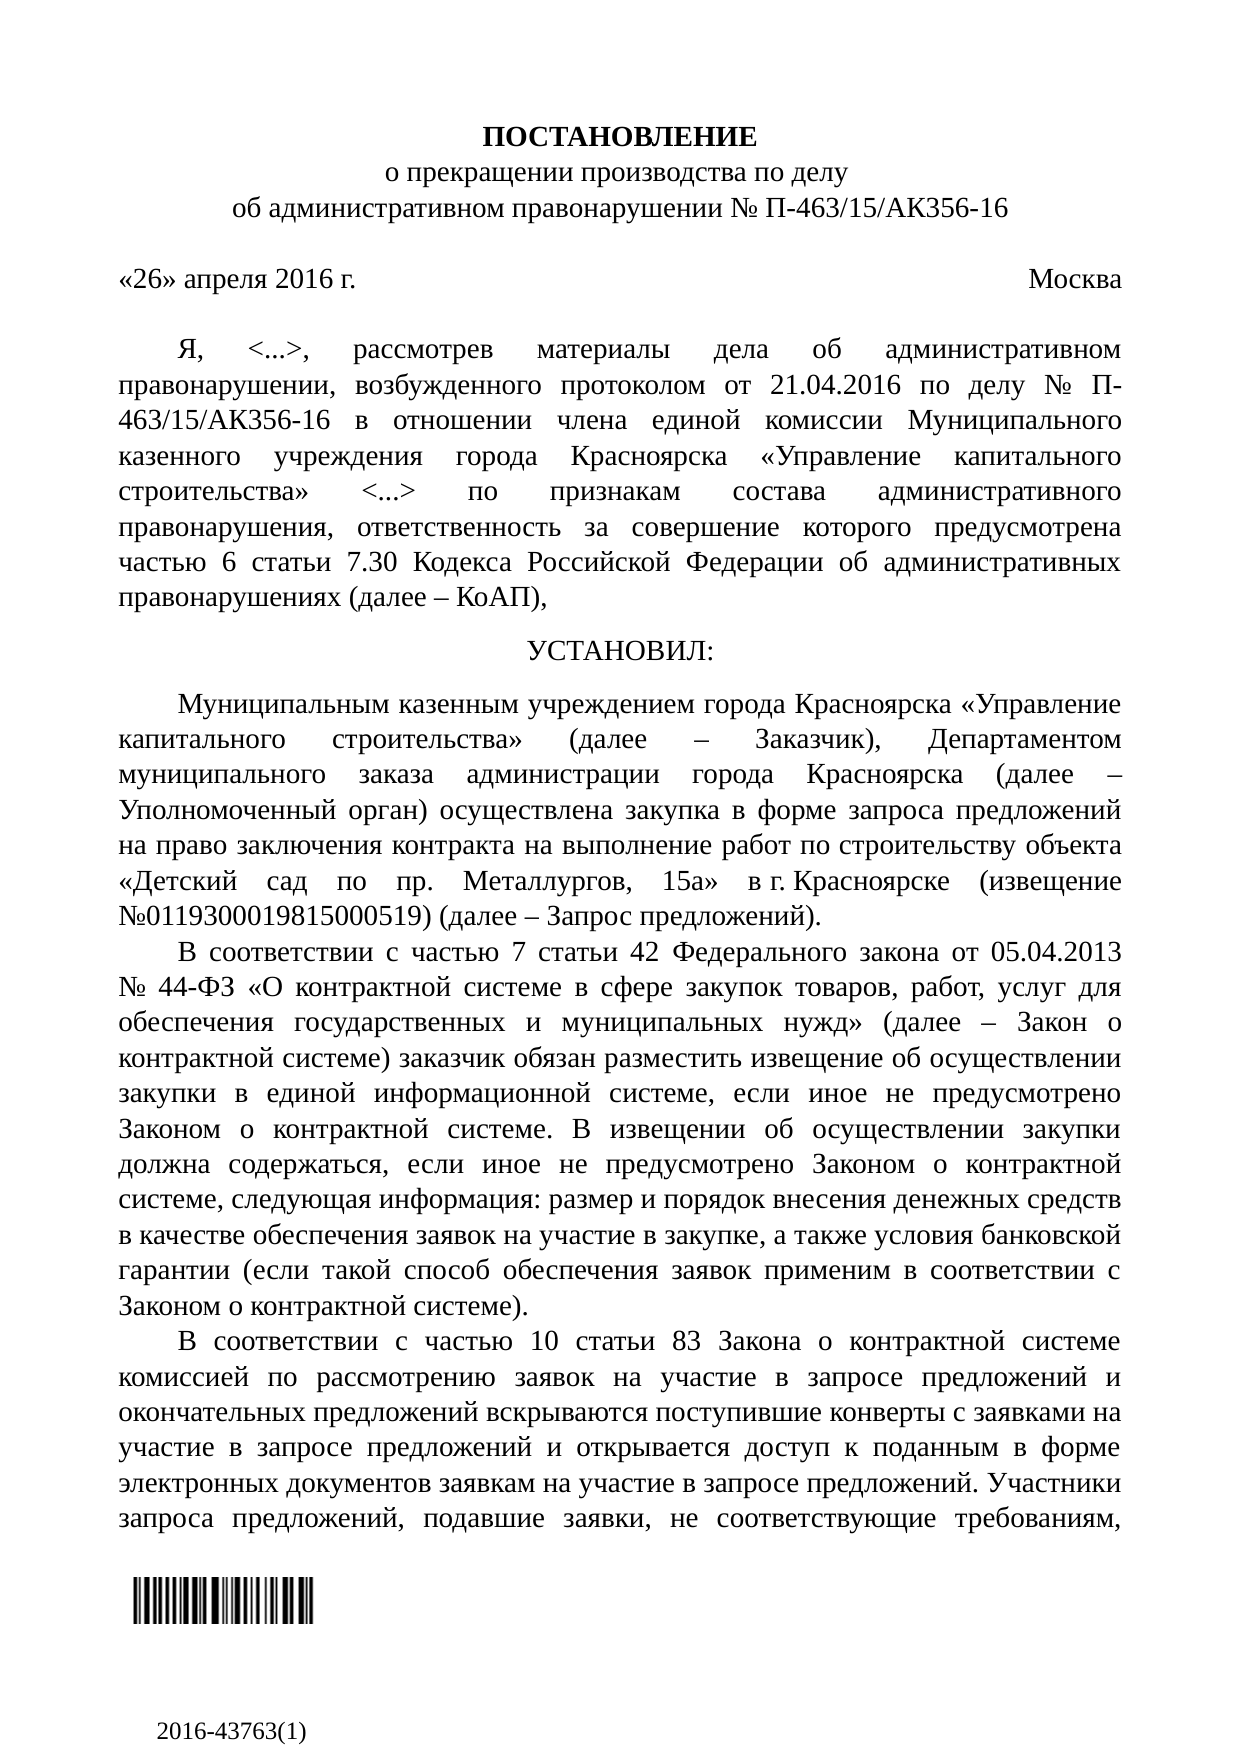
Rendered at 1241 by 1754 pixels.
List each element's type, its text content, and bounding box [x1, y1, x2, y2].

text В соответствии с частью 7 статьи 42 Федерального закона от 05.04.2013 № 44-ФЗ «О контрактной системе в сфере закупок товаров, работ, услуг для обеспечения государственных и муниципальных нужд» (далее – Закон о контрактной системе) заказчик обязан разместить извещение об осуществлении закупки в единой информационной системе, если иное не предусмотрено Законом о контрактной системе. В извещении об осуществлении закупки должна содержаться, если иное не предусмотрено Законом о контрактной системе, следующая информация: размер и порядок внесения денежных средств в качестве обеспечения заявок на участие в закупке, а также условия банковской гарантии (если такой способ обеспечения заявок применим в соответствии с Законом о контрактной системе). [118, 933, 1122, 1322]
text об административном правонарушении № П-463/15/АК356-16 [118, 189, 1122, 224]
text Муниципальным казенным учреждением города Красноярска «Управление капитального строительства» (далее – Заказчик), Департаментом муниципального заказа администрации города Красноярска (далее – Уполномоченный орган) осуществлена закупка в форме запроса предложений на право заключения контракта на выполнение работ по строительству объекта «Детский сад по пр. Металлургов, 15а» в г. Красноярске (извещение №0119300019815000519) (далее – Запрос предложений). [118, 685, 1122, 933]
text В соответствии с частью 10 статьи 83 Закона о контрактной системе комиссией по рассмотрению заявок на участие в запросе предложений и окончательных предложений вскрываются поступившие конверты с заявками на участие в запросе предложений и открывается доступ к поданным в форме электронных документов заявкам на участие в запросе предложений. Участники запроса предложений, подавшие заявки, не соответствующие требованиям, [118, 1322, 1122, 1535]
text о прекращении производства по делу [118, 153, 1122, 189]
text УСТАНОВИЛ: [118, 632, 1122, 667]
text ПОСТАНОВЛЕНИЕ [118, 118, 1122, 153]
text Я, <...>, рассмотрев материалы дела об административном правонарушении, возбужденного протоколом от 21.04.2016 по делу № П-463/15/АК356-16 в отношении члена единой комиссии Муниципального казенного учреждения города Красноярска «Управление капитального строительства» <...> по признакам состава административного правонарушения, ответственность за совершение которого предусмотрена частью 6 статьи 7.30 Кодекса Российской Федерации об административных правонарушениях (далее – КоАП), [118, 331, 1122, 614]
picture [118, 1577, 331, 1624]
text «26» апреля 2016 г. Москва [118, 260, 1122, 295]
